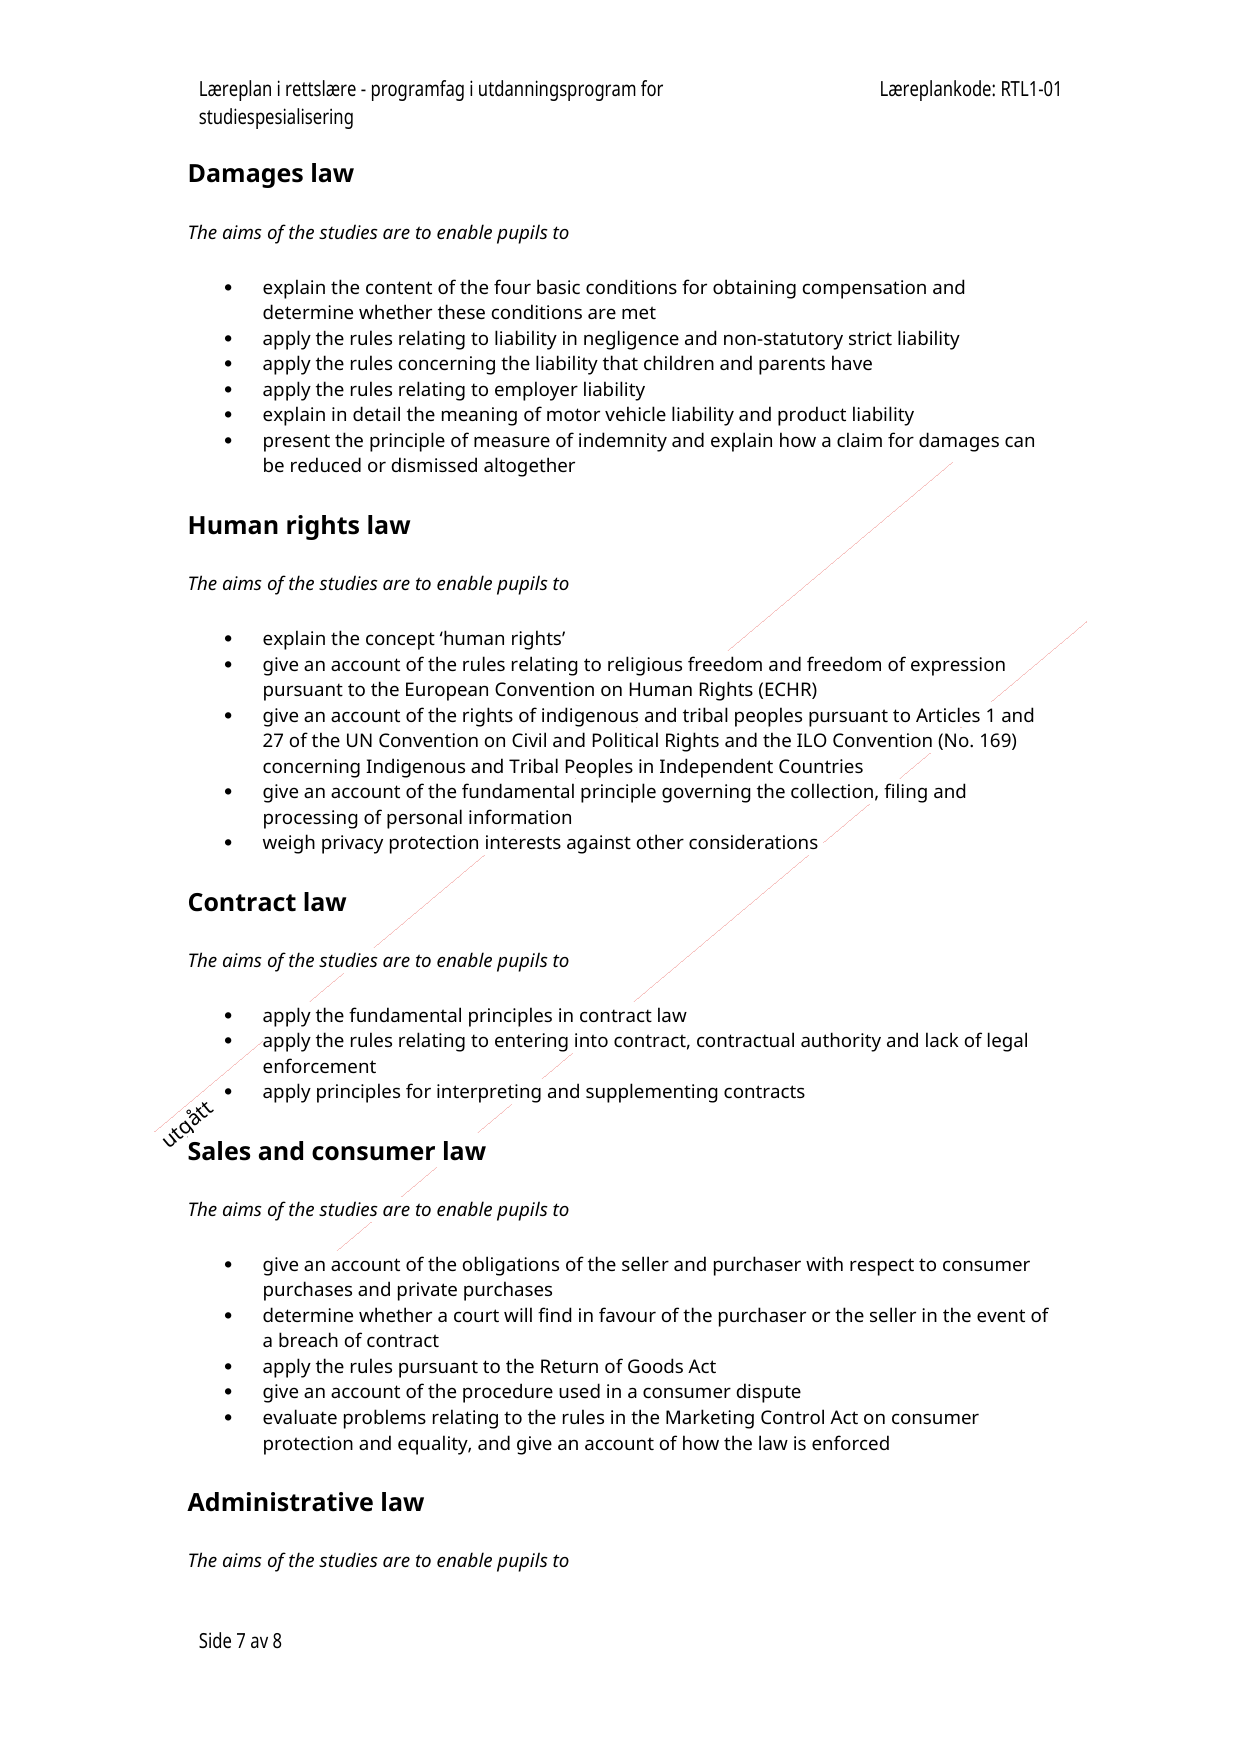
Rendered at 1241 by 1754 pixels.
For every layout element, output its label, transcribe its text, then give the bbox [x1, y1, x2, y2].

list give an account of the fundamental principle governing the collection, filing and processing of personal information [841, 778, 1053, 829]
text The aims of the studies are to enable pupils to [577, 1197, 1053, 1222]
text The aims of the studies are to enable pupils to [577, 571, 821, 596]
list give an account of the procedure used in a consumer dispute [802, 1379, 1053, 1404]
subtitle Administrative law [187, 1484, 1053, 1519]
text The aims of the studies are to enable pupils to [795, 571, 1053, 596]
list evaluate problems relating to the rules in the Marketing Control Act on consumer protection and equality, and give an account of how the law is enforced [895, 1404, 1053, 1455]
list determine whether a court will find in favour of the purchaser or the seller in the event of a breach of contract [444, 1302, 1053, 1353]
text The aims of the studies are to enable pupils to [670, 947, 1053, 973]
list explain in detail the meaning of motor vehicle liability and product liability [914, 402, 1053, 427]
list apply the rules pursuant to the Return of Goods Act [721, 1353, 1053, 1379]
list apply the fundamental principles in contract law [225, 1002, 263, 1028]
subtitle Damages law [361, 156, 1053, 190]
subtitle Sales and consumer law [493, 1133, 1053, 1167]
text The aims of the studies are to enable pupils to [577, 219, 1053, 245]
list apply the rules relating to entering into contract, contractual authority and lack of legal enforcement [381, 1053, 571, 1079]
list present the principle of measure of indemnity and explain how a claim for damages can be reduced or dismissed altogether [581, 427, 1053, 478]
list explain the content of the four basic conditions for obtaining compensation and determine whether these conditions are met [225, 274, 1053, 325]
list apply the fundamental principles in contract law [692, 1002, 1053, 1028]
subtitle Human rights law [187, 507, 897, 541]
subtitle [860, 507, 1053, 541]
list apply the rules relating to employer liability [225, 376, 263, 402]
subtitle Contract law [735, 884, 1053, 918]
list give an account of the fundamental principle governing the collection, filing and processing of personal information [577, 804, 868, 829]
list explain the concept ‘human rights’ [570, 625, 757, 651]
list give an account of the rights of indigenous and tribal peoples pursuant to Articles 1 and 27 of the UN Convention on Civil and Political Rights and the ILO Convention (No. 169) concerning Indigenous and Tribal Peoples in Independent Countries [902, 702, 1053, 778]
list give an account of the rights of indigenous and tribal peoples pursuant to Articles 1 and 27 of the UN Convention on Civil and Political Rights and the ILO Convention (No. 169) concerning Indigenous and Tribal Peoples in Independent Countries [225, 702, 635, 778]
list explain the concept ‘human rights’ [729, 625, 1053, 651]
subtitle Contract law [353, 884, 448, 918]
list apply the rules relating to employer liability [650, 376, 1053, 402]
list apply principles for interpreting and supplementing contracts [810, 1079, 1053, 1104]
list give an account of the obligations of the seller and purchaser with respect to consumer purchases and private purchases [558, 1251, 1053, 1302]
list explain the concept ‘human rights’ [225, 625, 263, 651]
subtitle Contract law [411, 884, 772, 918]
list apply the rules relating to liability in negligence and non-statutory strict liability [965, 325, 1053, 351]
list give an account of the rules relating to religious freedom and freedom of expression pursuant to the European Convention on Human Rights (ECHR) [992, 651, 1053, 702]
list apply the rules relating to entering into contract, contractual authority and lack of legal enforcement [543, 1028, 1053, 1079]
list weigh privacy protection interests against other considerations [225, 829, 514, 855]
text The aims of the studies are to enable pupils to [577, 1548, 1053, 1573]
list weigh privacy protection interests against other considerations [516, 829, 838, 841]
list apply the rules concerning the liability that children and parents have [878, 351, 1053, 376]
text The aims of the studies are to enable pupils to [375, 947, 697, 973]
list give an account of the rules relating to religious freedom and freedom of expression pursuant to the European Convention on Human Rights (ECHR) [822, 651, 1050, 702]
list weigh privacy protection interests against other considerations [823, 829, 1053, 855]
list give an account of the fundamental principle governing the collection, filing and processing of personal information [225, 778, 574, 829]
